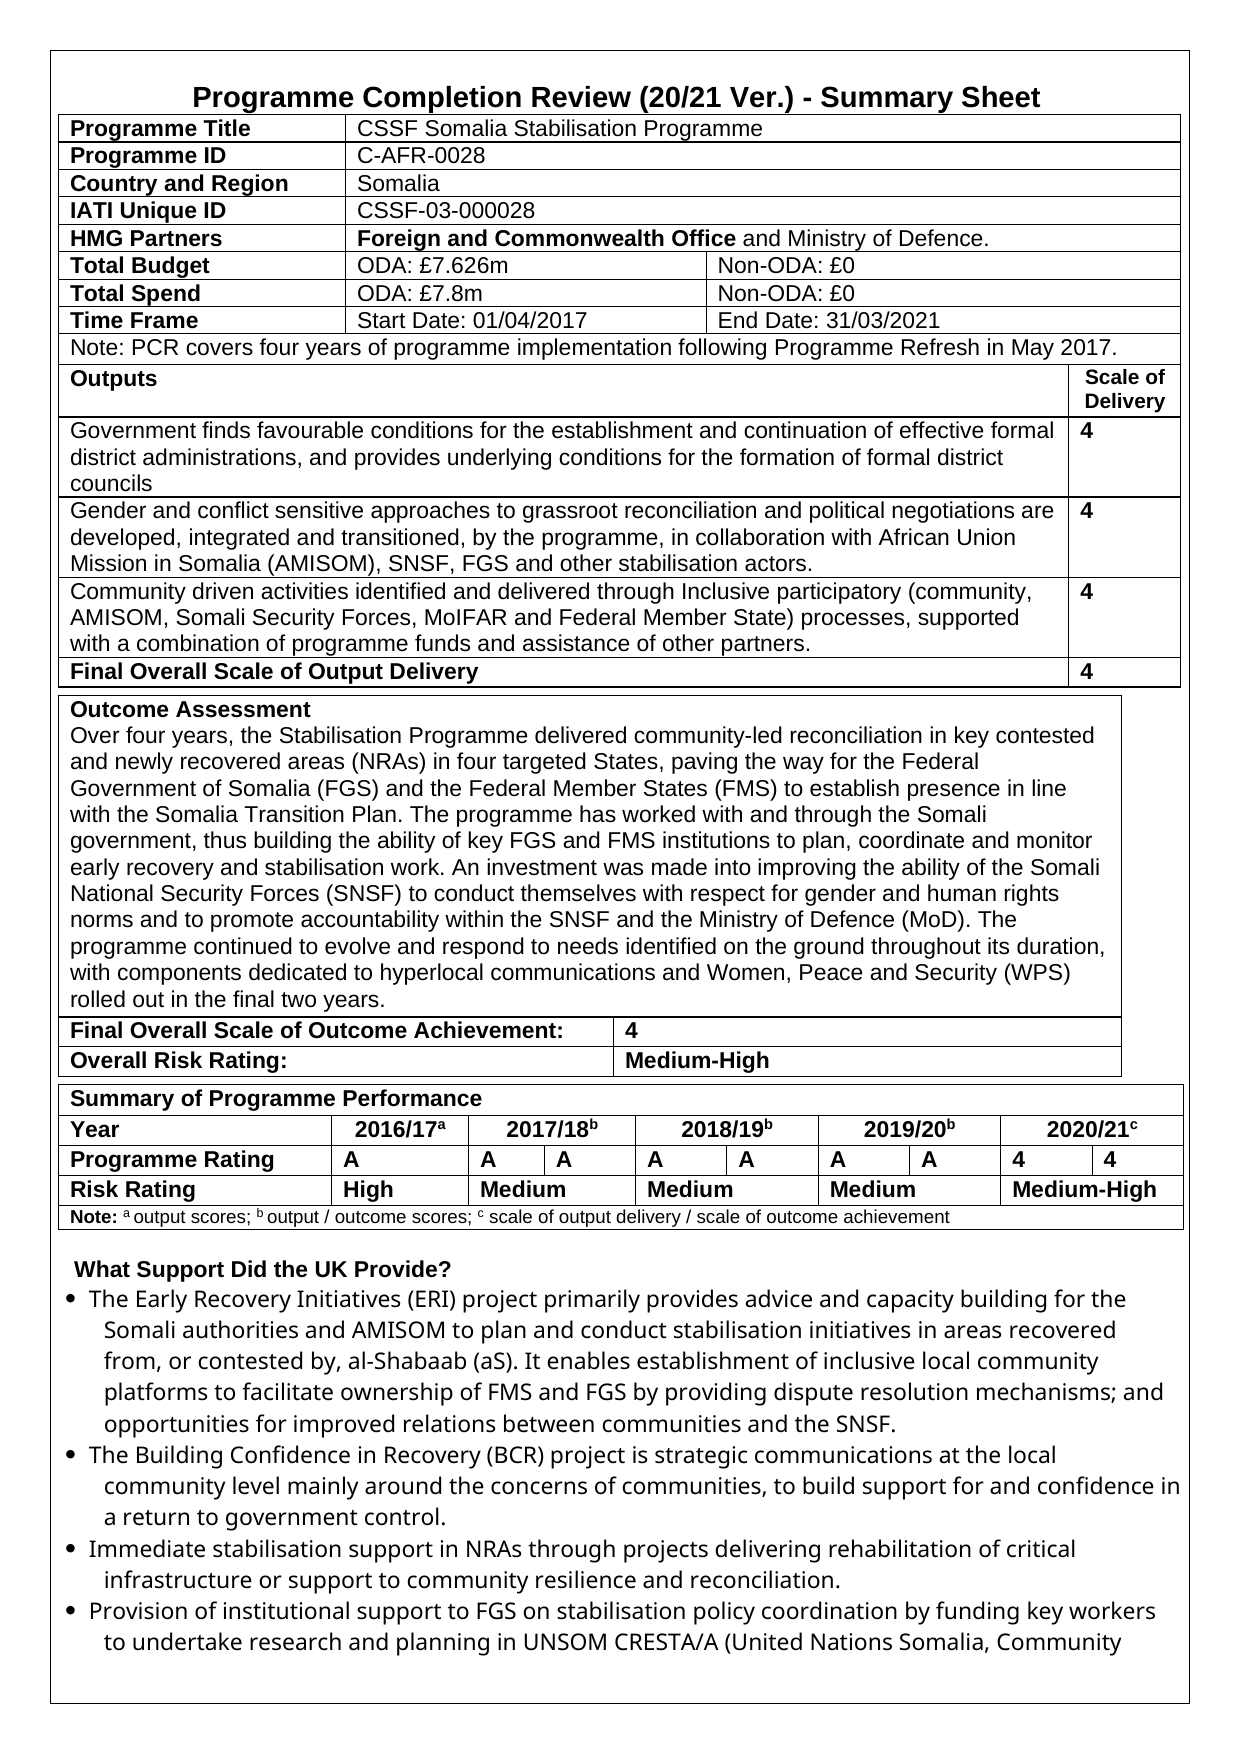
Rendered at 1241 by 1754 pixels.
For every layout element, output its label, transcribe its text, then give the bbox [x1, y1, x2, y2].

table_cell A [910, 1146, 1000, 1175]
table_cell Total Spend [59, 280, 345, 306]
table_cell 4 [1069, 498, 1180, 577]
table_cell Final Overall Scale of Output Delivery [59, 658, 1068, 686]
table_cell Note: a output scores; b output / outcome scores; c scale of output delivery / scale of outcome achievement [59, 1206, 1183, 1229]
table_cell A [332, 1146, 468, 1175]
table_cell Medium-High [614, 1047, 1121, 1076]
table_cell Risk Rating [59, 1176, 331, 1205]
table_cell 4 [1093, 1146, 1183, 1175]
list The Building Confidence in Recovery (BCR) project is strategic communications at the local community level mainly around the concerns of communities, to build support for and confidence in a return to government control. [66, 1439, 1181, 1533]
list The Early Recovery Initiatives (ERI) project primarily provides advice and capacity building for the Somali authorities and AMISOM to plan and conduct stabilisation initiatives in areas recovered from, or contested by, al-Shabaab (aS). It enables establishment of inclusive local community platforms to facilitate ownership of FMS and FGS by providing dispute resolution mechanisms; and opportunities for improved relations between communities and the SNSF. [66, 1283, 1181, 1439]
table_cell End Date: 31/03/2021 [707, 307, 1180, 333]
table_cell 4 [1001, 1146, 1092, 1175]
table_cell Medium [819, 1176, 1000, 1205]
table_cell A [727, 1146, 818, 1175]
table_cell High [332, 1176, 468, 1205]
table_cell 2018/19b [636, 1116, 818, 1144]
table_cell ODA: £7.626m [346, 252, 706, 278]
table_cell Programme Rating [59, 1146, 331, 1175]
table_cell Non-ODA: £0 [707, 280, 1180, 306]
table_cell Programme ID [59, 143, 345, 169]
table_cell A [819, 1146, 909, 1175]
table_cell Foreign and Commonwealth Office and Ministry of Defence. [346, 225, 1180, 251]
table_cell 4 [1069, 578, 1180, 657]
table_cell HMG Partners [59, 225, 345, 251]
text Programme Completion Review (20/21 Ver.) - Summary Sheet [89, 81, 1152, 114]
text What Support Did the UK Provide? [74, 1256, 1181, 1283]
table_header Summary of Programme Performance [59, 1085, 1183, 1114]
table_header Programme Title [59, 115, 345, 141]
table_cell Overall Risk Rating: [59, 1047, 613, 1076]
table_cell ODA: £7.8m [346, 280, 706, 306]
table_cell Non-ODA: £0 [707, 252, 1180, 278]
table_cell Medium [469, 1176, 635, 1205]
table_cell Time Frame [59, 307, 345, 333]
table_cell Final Overall Scale of Outcome Achievement: [59, 1018, 613, 1046]
table_cell Note: PCR covers four years of programme implementation following Programme Refresh in May 2017. [59, 334, 1180, 363]
table_cell Medium [636, 1176, 818, 1205]
list Immediate stabilisation support in NRAs through projects delivering rehabilitation of critical infrastructure or support to community resilience and reconciliation. [66, 1533, 1181, 1595]
table_cell 2020/21c [1001, 1116, 1183, 1144]
table_cell Somalia [346, 170, 1180, 196]
table_cell Community driven activities identified and delivered through Inclusive participatory (community, AMISOM, Somali Security Forces, MoIFAR and Federal Member State) processes, supported with a combination of programme funds and assistance of other partners. [59, 578, 1068, 657]
table_header Outcome Assessment Over four years, the Stabilisation Programme delivered community-led reconciliation in key contested and newly recovered areas (NRAs) in four targeted States, paving the way for the Federal Government of Somalia (FGS) and the Federal Member States (FMS) to establish presence in line with the Somalia Transition Plan. The programme has worked with and through the Somali government, thus building the ability of key FGS and FMS institutions to plan, coordinate and monitor early recovery and stabilisation work. An investment was made into improving the ability of the Somali National Security Forces (SNSF) to conduct themselves with respect for gender and human rights norms and to promote accountability within the SNSF and the Ministry of Defence (MoD). The programme continued to evolve and respond to needs identified on the ground throughout its duration, with components dedicated to hyperlocal communications and Women, Peace and Security (WPS) rolled out in the final two years. [59, 696, 1121, 1016]
table_cell 2017/18b [469, 1116, 635, 1144]
table_cell C-AFR-0028 [346, 143, 1180, 169]
table_cell 4 [1069, 658, 1180, 686]
table_cell Start Date: 01/04/2017 [346, 307, 706, 333]
table_cell A [469, 1146, 544, 1175]
table_cell Country and Region [59, 170, 345, 196]
table_cell Gender and conflict sensitive approaches to grassroot reconciliation and political negotiations are developed, integrated and transitioned, by the programme, in collaboration with African Union Mission in Somalia (AMISOM), SNSF, FGS and other stabilisation actors. [59, 498, 1068, 577]
table_cell Government finds favourable conditions for the establishment and continuation of effective formal district administrations, and provides underlying conditions for the formation of formal district councils [59, 418, 1068, 496]
table_cell Scale of Delivery [1069, 365, 1180, 416]
table_cell Outputs [59, 365, 1068, 416]
table_cell A [636, 1146, 726, 1175]
table_cell Medium-High [1001, 1176, 1183, 1205]
table_cell 2016/17a [332, 1116, 468, 1144]
table_cell Year [59, 1116, 331, 1144]
table_cell Total Budget [59, 252, 345, 278]
table_header CSSF Somalia Stabilisation Programme [346, 115, 1180, 141]
table_cell IATI Unique ID [59, 197, 345, 224]
table_cell CSSF-03-000028 [346, 197, 1180, 224]
table_cell 4 [614, 1018, 1121, 1046]
table_cell 2019/20b [819, 1116, 1000, 1144]
table_cell A [545, 1146, 635, 1175]
table_cell 4 [1069, 418, 1180, 496]
list Provision of institutional support to FGS on stabilisation policy coordination by funding key workers to undertake research and planning in UNSOM CRESTA/A (United Nations Somalia, Community [66, 1595, 1181, 1658]
